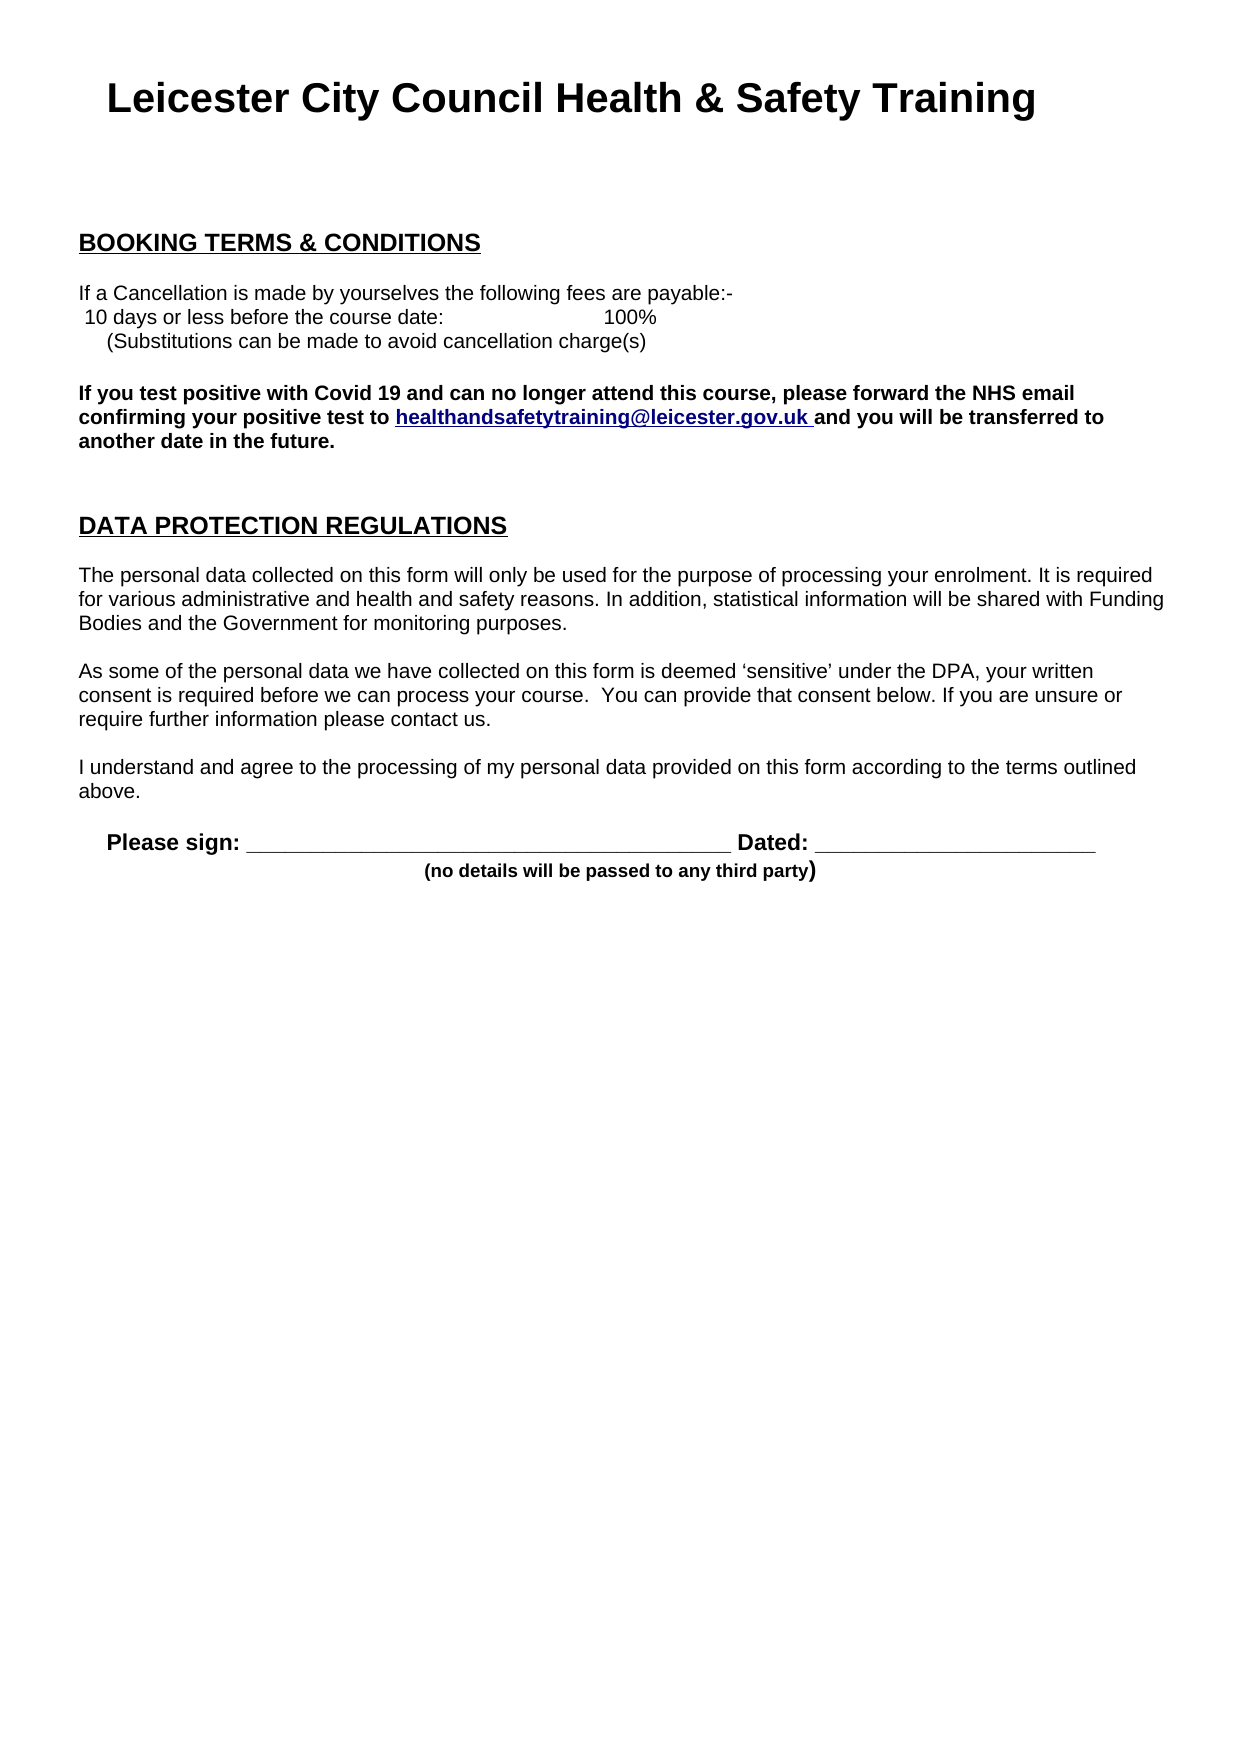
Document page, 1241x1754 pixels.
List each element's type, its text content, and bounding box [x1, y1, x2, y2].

subtitle If a Cancellation is made by yourselves the following fees are payable:- [78, 281, 1166, 304]
text I understand and agree to the processing of my personal data provided on this form according to the terms outlined above. [78, 755, 1166, 803]
text As some of the personal data we have collected on this form is deemed ‘sensitive’ under the DPA, your written consent is required before we can process your course. You can provide that consent below. If you are unsure or require further information please contact us. [78, 659, 1166, 731]
text (Substitutions can be made to avoid cancellation charge(s) [106, 328, 1134, 352]
subtitle 10 days or less before the course date: 100% [78, 304, 1166, 328]
subtitle BOOKING TERMS & CONDITIONS [78, 228, 1166, 257]
subtitle (no details will be passed to any third party) [106, 856, 1134, 882]
text The personal data collected on this form will only be used for the purpose of processing your enrolment. It is required for various administrative and health and safety reasons. In addition, statistical information will be shared with Funding Bodies and the Government for monitoring purposes. [78, 563, 1166, 635]
subtitle If you test positive with Covid 19 and can no longer attend this course, please forward the NHS email confirming your positive test to healthandsafetytraining@leicester.gov.uk and you will be transferred to another date in the future. [78, 381, 1166, 453]
subtitle DATA PROTECTION REGULATIONS [78, 511, 1166, 539]
subtitle Please sign: ______________________________________ Dated: ______________________ [106, 829, 1134, 856]
